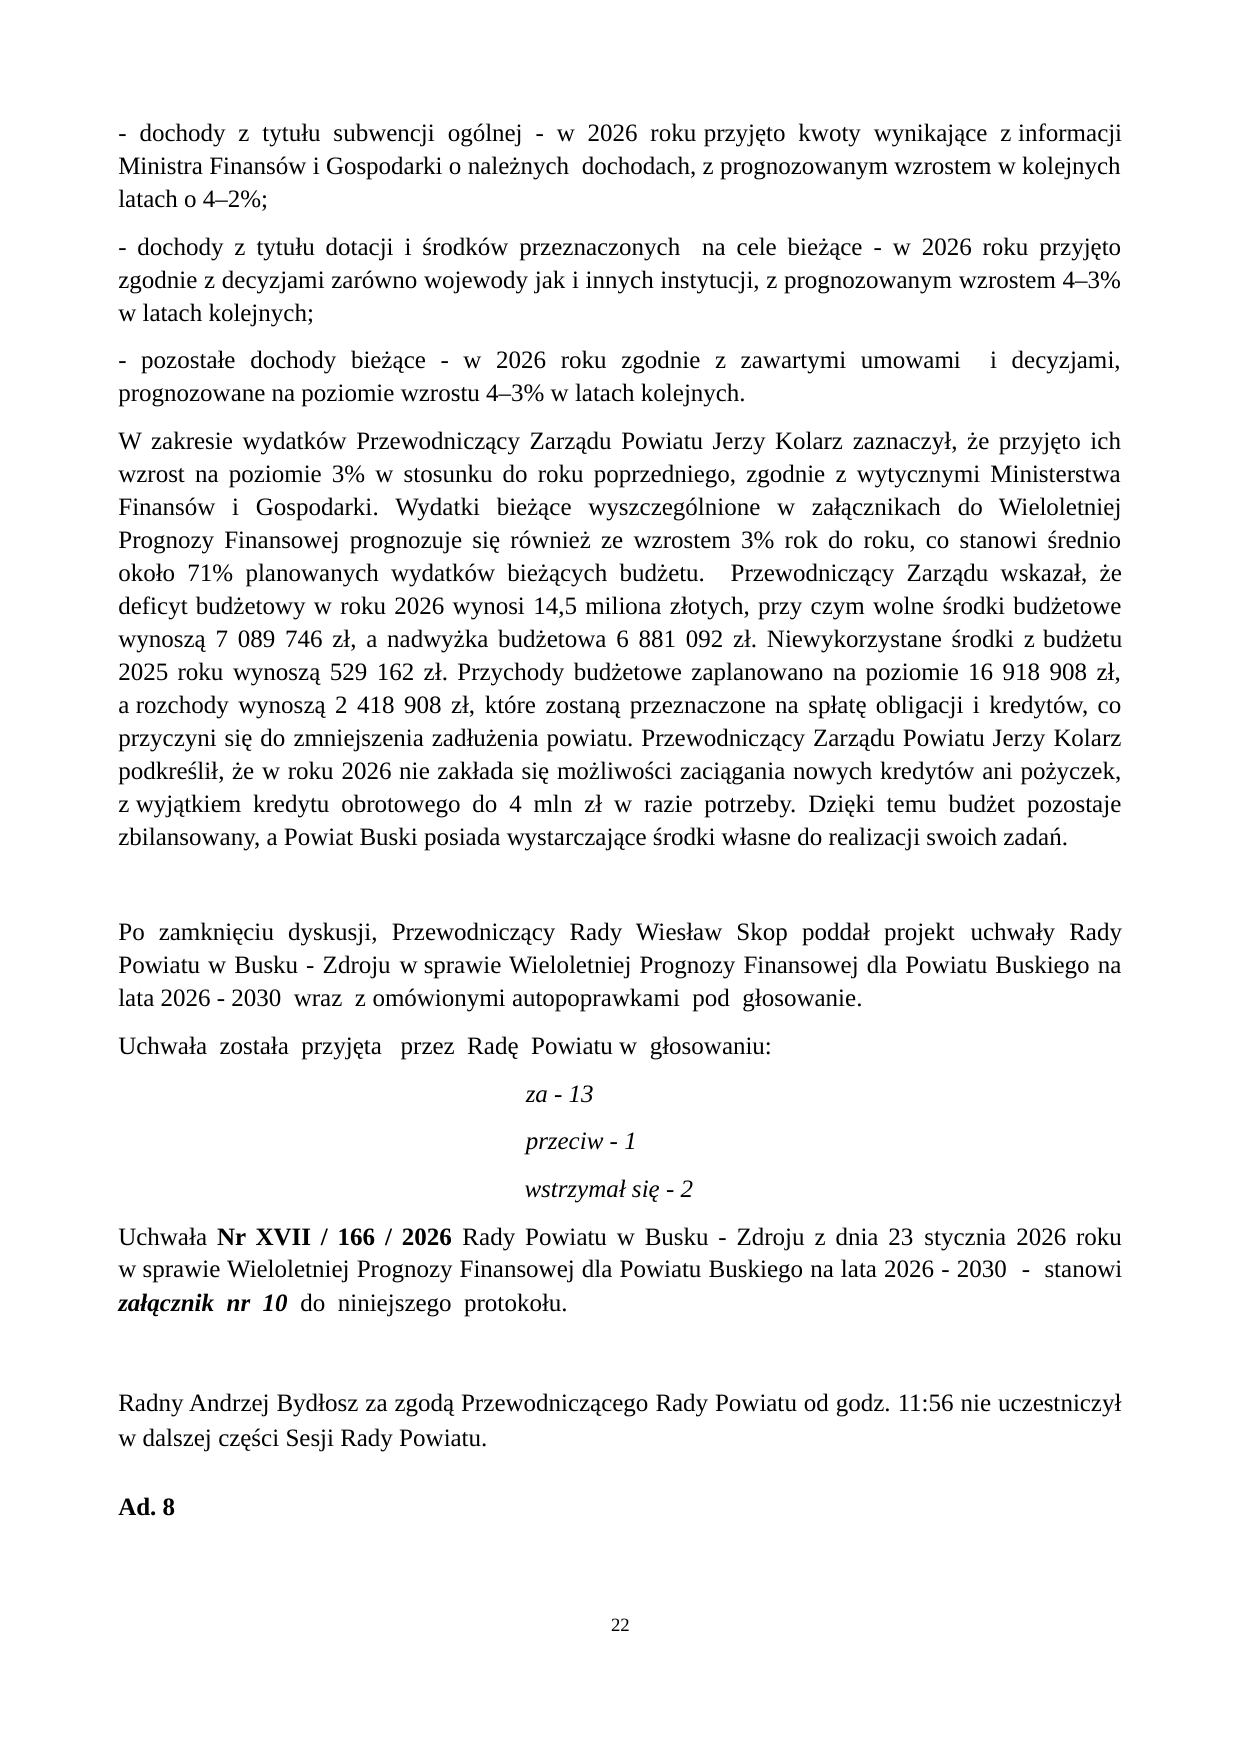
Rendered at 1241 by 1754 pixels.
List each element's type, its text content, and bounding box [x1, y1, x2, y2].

list - dochody z tytułu dotacji i środków przeznaczonych na cele bieżące - w 2026 roku przyjęto zgodnie z decyzjami zarówno wojewody jak i innych instytucji, z prognozowanym wzrostem 4–3% w latach kolejnych; [118, 232, 1122, 327]
list przeciw - 1 [526, 1126, 1122, 1155]
text W zakresie wydatków Przewodniczący Zarządu Powiatu Jerzy Kolarz zaznaczył, że przyjęto ich wzrost na poziomie 3% w stosunku do roku poprzedniego, zgodnie z wytycznymi Ministerstwa Finansów i Gospodarki. Wydatki bieżące wyszczególnione w załącznikach do Wieloletniej Prognozy Finansowej prognozuje się również ze wzrostem 3% rok do roku, co stanowi średnio około 71% planowanych wydatków bieżących budżetu. Przewodniczący Zarządu wskazał, że deficyt budżetowy w roku 2026 wynosi 14,5 miliona złotych, przy czym wolne środki budżetowe wynoszą 7 089 746 zł, a nadwyżka budżetowa 6 881 092 zł. Niewykorzystane środki z budżetu 2025 roku wynoszą 529 162 zł. Przychody budżetowe zaplanowano na poziomie 16 918 908 zł, a rozchody wynoszą 2 418 908 zł, które zostaną przeznaczone na spłatę obligacji i kredytów, co przyczyni się do zmniejszenia zadłużenia powiatu. Przewodniczący Zarządu Powiatu Jerzy Kolarz podkreślił, że w roku 2026 nie zakłada się możliwości zaciągania nowych kredytów ani pożyczek, z wyjątkiem kredytu obrotowego do 4 mln zł w razie potrzeby. Dzięki temu budżet pozostaje zbilansowany, a Powiat Buski posiada wystarczające środki własne do realizacji swoich zadań. [118, 426, 1122, 851]
list za - 13 [526, 1079, 1122, 1107]
text Uchwała Nr XVII / 166 / 2026 Rady Powiatu w Busku - Zdroju z dnia 23 stycznia 2026 roku w sprawie Wieloletniej Prognozy Finansowej dla Powiatu Buskiego na lata 2026 - 2030 - stanowi załącznik nr 10 do niniejszego protokołu. [118, 1222, 1122, 1316]
list - dochody z tytułu subwencji ogólnej - w 2026 roku przyjęto kwoty wynikające z informacji Ministra Finansów i Gospodarki o należnych dochodach, z prognozowanym wzrostem w kolejnych latach o 4–2%; [118, 118, 1122, 213]
list Po zamknięciu dyskusji, Przewodniczący Rady Wiesław Skop poddał projekt uchwały Rady Powiatu w Busku - Zdroju w sprawie Wieloletniej Prognozy Finansowej dla Powiatu Buskiego na lata 2026 - 2030 wraz z omówionymi autopoprawkami pod głosowanie. [118, 917, 1122, 1012]
text Radny Andrzej Bydłosz za zgodą Przewodniczącego Rady Powiatu od godz. 11:56 nie uczestniczył w dalszej części Sesji Rady Powiatu. [118, 1388, 1122, 1451]
text Ad. 8 [118, 1492, 1122, 1520]
list - pozostałe dochody bieżące - w 2026 roku zgodnie z zawartymi umowami i decyzjami, prognozowane na poziomie wzrostu 4–3% w latach kolejnych. [118, 345, 1122, 407]
list wstrzymał się - 2 [118, 1174, 1122, 1203]
list Uchwała została przyjęta przez Radę Powiatu w głosowaniu: [118, 1031, 1122, 1060]
